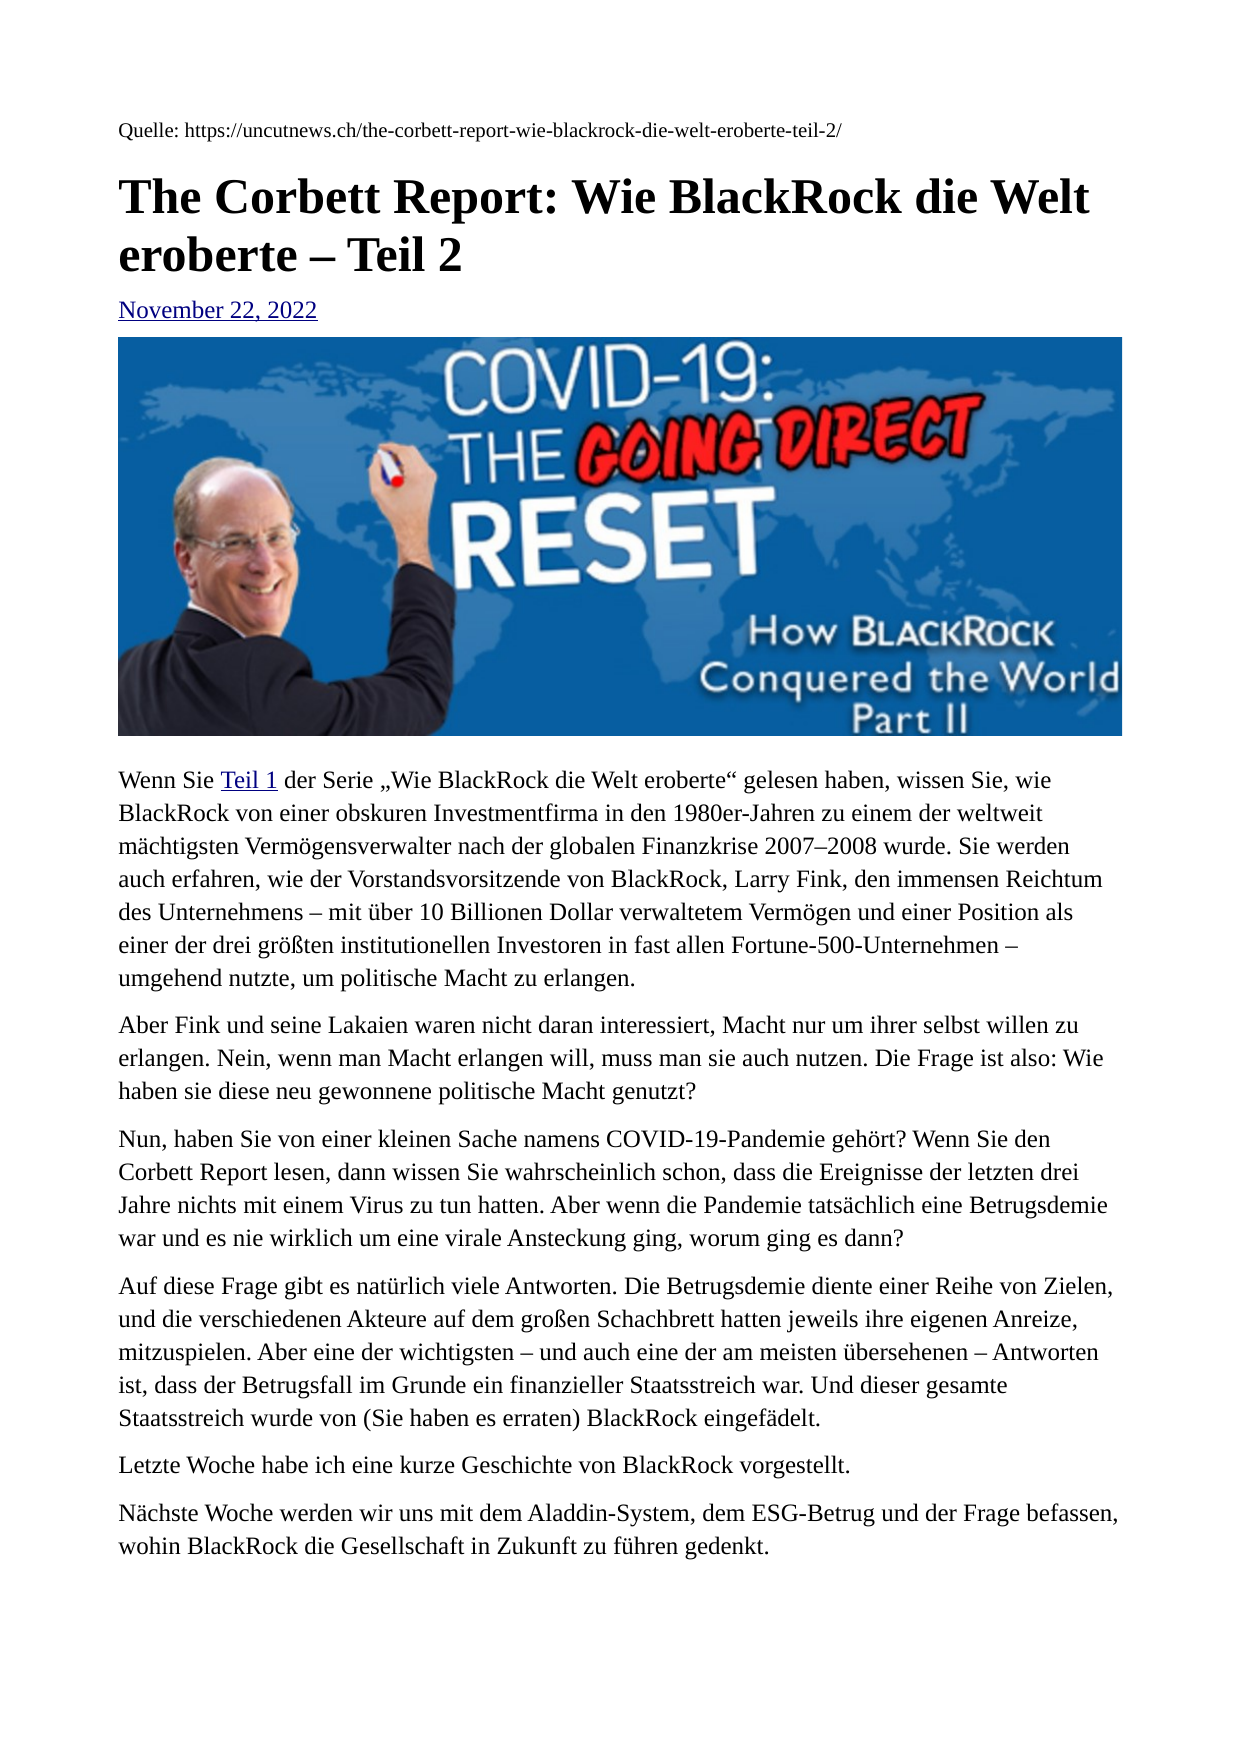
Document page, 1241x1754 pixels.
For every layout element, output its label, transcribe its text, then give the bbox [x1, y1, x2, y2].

text Nun, haben Sie von einer kleinen Sache namens COVID-19-Pandemie gehört? Wenn Sie den Corbett Report lesen, dann wissen Sie wahrscheinlich schon, dass die Ereignisse der letzten drei Jahre nichts mit einem Virus zu tun hatten. Aber wenn die Pandemie tatsächlich eine Betrugsdemie war und es nie wirklich um eine virale Ansteckung ging, worum ging es dann? [118, 1124, 1122, 1252]
text Auf diese Frage gibt es natürlich viele Antworten. Die Betrugsdemie diente einer Reihe von Zielen, und die verschiedenen Akteure auf dem großen Schachbrett hatten jeweils ihre eigenen Anreize, mitzuspielen. Aber eine der wichtigsten – und auch eine der am meisten übersehenen – Antworten ist, dass der Betrugsfall im Grunde ein finanzieller Staatsstreich war. Und dieser gesamte Staatsstreich wurde von (Sie haben es erraten) BlackRock eingefädelt. [118, 1271, 1122, 1432]
text November 22, 2022 [118, 295, 1122, 323]
text Wenn Sie Teil 1 der Serie „Wie BlackRock die Welt eroberte“ gelesen haben, wissen Sie, wie BlackRock von einer obskuren Investmentfirma in den 1980er-Jahren zu einem der weltweit mächtigsten Vermögensverwalter nach der globalen Finanzkrise 2007–2008 wurde. Sie werden auch erfahren, wie der Vorstandsvorsitzende von BlackRock, Larry Fink, den immensen Reichtum des Unternehmens – mit über 10 Billionen Dollar verwaltetem Vermögen und einer Position als einer der drei größten institutionellen Investoren in fast allen Fortune-500-Unternehmen – umgehend nutzte, um politische Macht zu erlangen. [118, 765, 1122, 992]
text Nächste Woche werden wir uns mit dem Aladdin-System, dem ESG-Betrug und der Frage befassen, wohin BlackRock die Gesellschaft in Zukunft zu führen gedenkt. [118, 1498, 1122, 1560]
picture [118, 337, 1123, 736]
text Aber Fink und seine Lakaien waren nicht daran interessiert, Macht nur um ihrer selbst willen zu erlangen. Nein, wenn man Macht erlangen will, muss man sie auch nutzen. Die Frage ist also: Wie haben sie diese neu gewonnene politische Macht genutzt? [118, 1010, 1122, 1105]
subtitle The Corbett Report: Wie BlackRock die Welt eroberte – Teil 2 [118, 167, 1122, 282]
text Quelle: https://uncutnews.ch/the-corbett-report-wie-blackrock-die-welt-eroberte-teil-2/ [118, 118, 1122, 142]
text Letzte Woche habe ich eine kurze Geschichte von BlackRock vorgestellt. [118, 1450, 1122, 1479]
